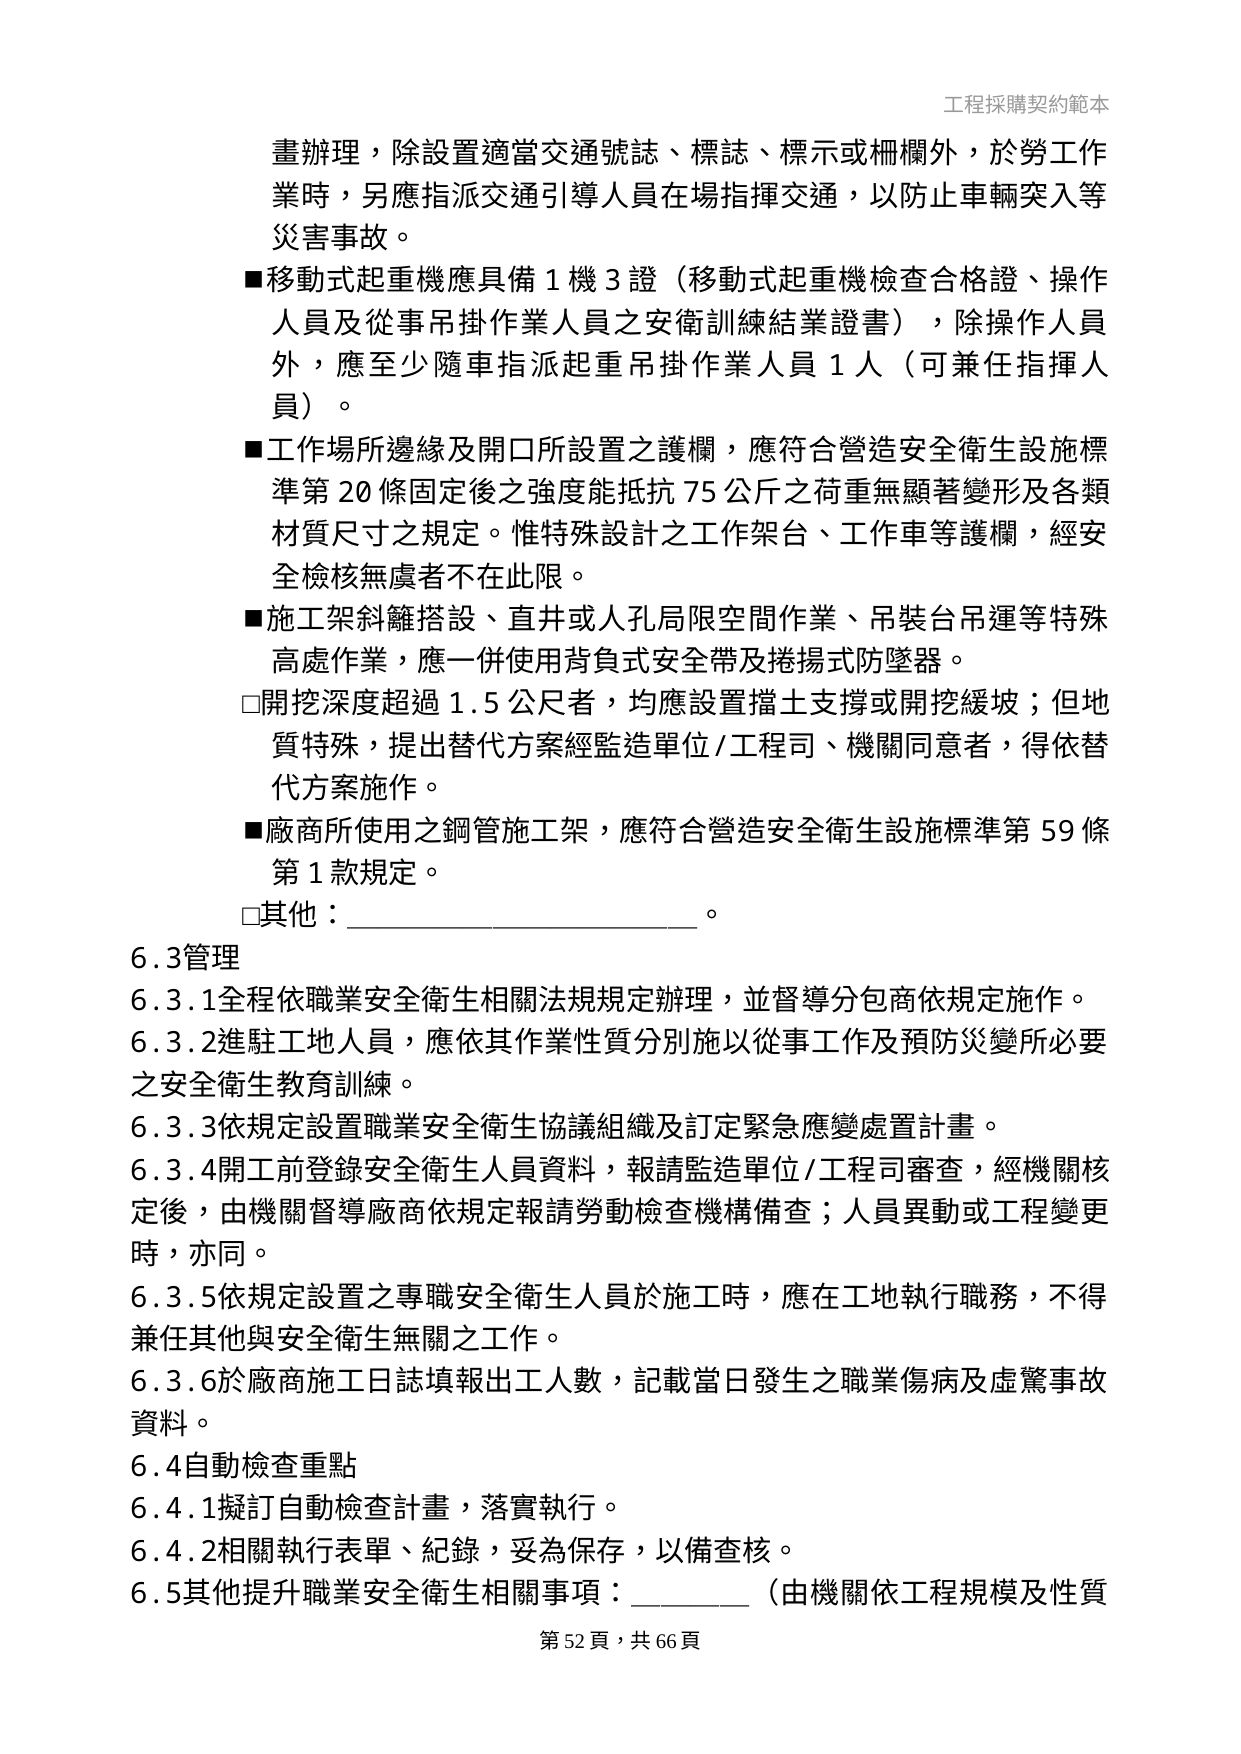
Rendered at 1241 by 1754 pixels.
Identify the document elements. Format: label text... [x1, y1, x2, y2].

text 廠商所使用之鋼管施工架，應符合營造安全衛生設施標準第59條第1款規定。 [242, 807, 1110, 892]
list 自動檢查重點 [130, 1442, 1110, 1485]
text 畫辦理，除設置適當交通號誌、標誌、標示或柵欄外，於勞工作業時，另應指派交通引導人員在場指揮交通，以防止車輛突入等災害事故。 [242, 130, 1110, 257]
list 依規定設置職業安全衛生協議組織及訂定緊急應變處置計畫。 [130, 1104, 1110, 1146]
text □其他：＿＿＿＿＿＿＿＿＿＿＿＿。 [242, 892, 1110, 934]
text 工作場所邊緣及開口所設置之護欄，應符合營造安全衛生設施標準第20條固定後之強度能抵抗75公斤之荷重無顯著變形及各類材質尺寸之規定。惟特殊設計之工作架台、工作車等護欄，經安全檢核無虞者不在此限。 [242, 426, 1110, 595]
list 全程依職業安全衛生相關法規規定辦理，並督導分包商依規定施作。 [130, 977, 1110, 1019]
text 施工架斜籬搭設、直井或人孔局限空間作業、吊裝台吊運等特殊高處作業，應一併使用背負式安全帶及捲揚式防墜器。 [242, 595, 1110, 680]
list 管理 [130, 934, 1110, 977]
text 移動式起重機應具備1機3證（移動式起重機檢查合格證、操作人員及從事吊掛作業人員之安衛訓練結業證書），除操作人員外，應至少隨車指派起重吊掛作業人員1人（可兼任指揮人員）。 [242, 257, 1110, 426]
text □開挖深度超過1.5公尺者，均應設置擋土支撐或開挖緩坡；但地質特殊，提出替代方案經監造單位/工程司、機關同意者，得依替代方案施作。 [242, 680, 1110, 807]
list 其他提升職業安全衛生相關事項：＿＿＿＿（由機關依工程規模及性質 [130, 1570, 1110, 1612]
list 擬訂自動檢查計畫，落實執行。 [130, 1485, 1110, 1527]
list 開工前登錄安全衛生人員資料，報請監造單位/工程司審查，經機關核定後，由機關督導廠商依規定報請勞動檢查機構備查；人員異動或工程變更時，亦同。 [130, 1146, 1110, 1273]
list 進駐工地人員，應依其作業性質分別施以從事工作及預防災變所必要之安全衛生教育訓練。 [130, 1019, 1110, 1104]
list 於廠商施工日誌填報出工人數，記載當日發生之職業傷病及虛驚事故資料。 [130, 1358, 1110, 1442]
list 相關執行表單、紀錄，妥為保存，以備查核。 [130, 1527, 1110, 1570]
list 依規定設置之專職安全衛生人員於施工時，應在工地執行職務，不得兼任其他與安全衛生無關之工作。 [130, 1273, 1110, 1358]
